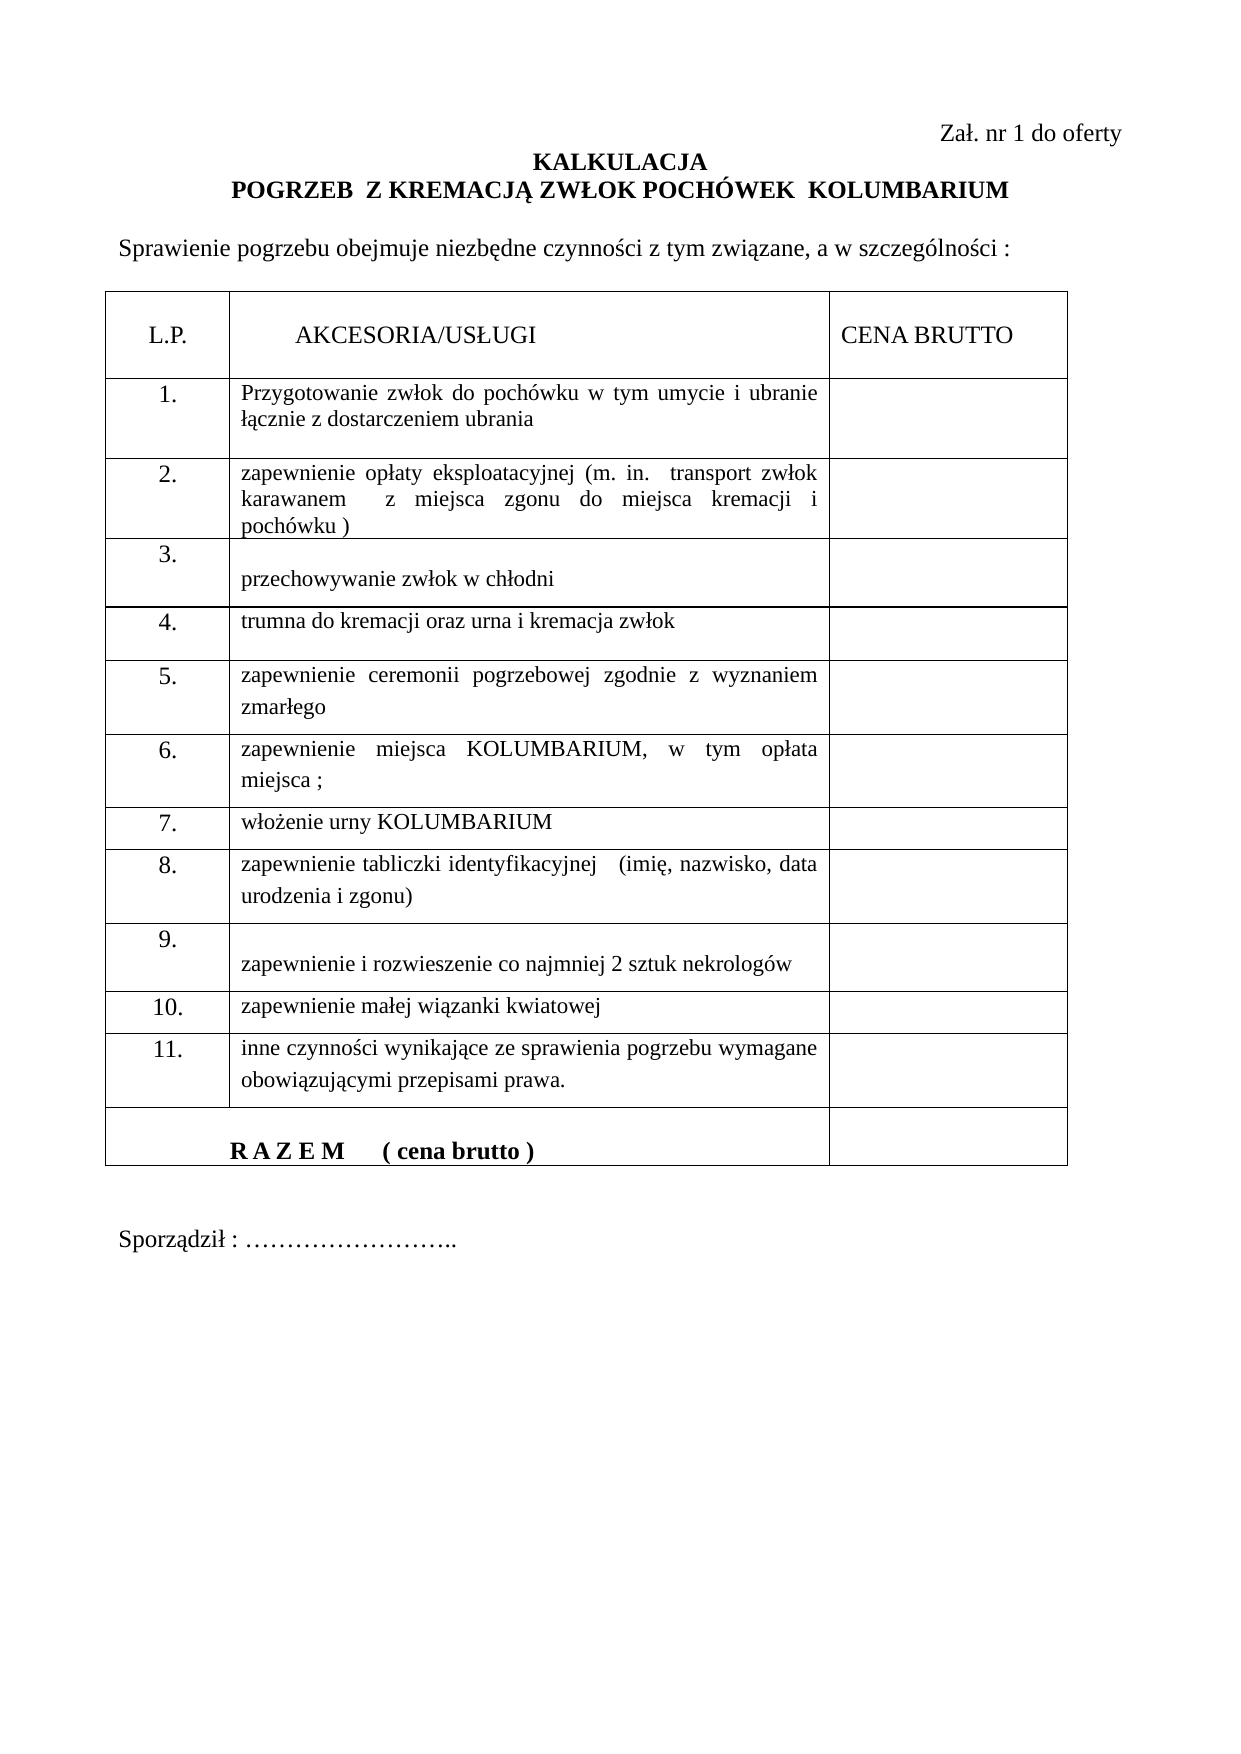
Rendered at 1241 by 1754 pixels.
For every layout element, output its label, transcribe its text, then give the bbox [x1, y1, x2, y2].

table_cell przechowywanie zwłok w chłodni [230, 539, 829, 606]
table_cell 9. [106, 924, 229, 991]
table_cell [830, 459, 1067, 538]
table_cell [830, 850, 1067, 923]
text Sporządził : …………………….. [118, 1224, 1122, 1252]
table_cell zapewnienie małej wiązanki kwiatowej [230, 992, 829, 1033]
table_cell włożenie urny KOLUMBARIUM [230, 808, 829, 849]
table_cell inne czynności wynikające ze sprawienia pogrzebu wymagane obowiązującymi przepisami prawa. [230, 1034, 829, 1107]
table_cell 11. [106, 1034, 229, 1107]
table_cell 5. [106, 661, 229, 734]
table_cell trumna do kremacji oraz urna i kremacja zwłok [230, 608, 829, 660]
table_cell 3. [106, 539, 229, 606]
table_cell [830, 735, 1067, 807]
table_cell 2. [106, 459, 229, 538]
table_cell 1. [106, 379, 229, 458]
table_header L.P. [106, 292, 229, 378]
table_cell [830, 924, 1067, 991]
table_cell [830, 608, 1067, 660]
table_cell [830, 379, 1067, 458]
table_cell 7. [106, 808, 229, 849]
table_cell 10. [106, 992, 229, 1033]
table_cell [830, 808, 1067, 849]
text POGRZEB Z KREMACJĄ ZWŁOK POCHÓWEK KOLUMBARIUM [118, 176, 1122, 204]
table_cell R A Z E M ( cena brutto ) [106, 1108, 829, 1165]
table_header AKCESORIA/USŁUGI [230, 292, 829, 378]
table_cell Przygotowanie zwłok do pochówku w tym umycie i ubranie łącznie z dostarczeniem ubrania [230, 379, 829, 458]
table_cell [830, 661, 1067, 734]
table_cell zapewnienie tabliczki identyfikacyjnej (imię, nazwisko, data urodzenia i zgonu) [230, 850, 829, 923]
table_cell zapewnienie ceremonii pogrzebowej zgodnie z wyznaniem zmarłego [230, 661, 829, 734]
text Sprawienie pogrzebu obejmuje niezbędne czynności z tym związane, a w szczególności : [118, 233, 1122, 262]
table_cell [830, 1108, 1067, 1165]
table_header CENA BRUTTO [830, 292, 1067, 378]
table_cell [830, 539, 1067, 606]
table_cell zapewnienie i rozwieszenie co najmniej 2 sztuk nekrologów [230, 924, 829, 991]
text Zał. nr 1 do oferty [118, 118, 1122, 147]
table_cell zapewnienie opłaty eksploatacyjnej (m. in. transport zwłok karawanem z miejsca zgonu do miejsca kremacji i pochówku ) [230, 459, 829, 538]
text KALKULACJA [118, 147, 1122, 176]
table_cell 6. [106, 735, 229, 807]
table_cell zapewnienie miejsca KOLUMBARIUM, w tym opłata miejsca ; [230, 735, 829, 807]
table_cell 8. [106, 850, 229, 923]
table_cell 4. [106, 608, 229, 660]
table_cell [830, 992, 1067, 1033]
table_cell [830, 1034, 1067, 1107]
